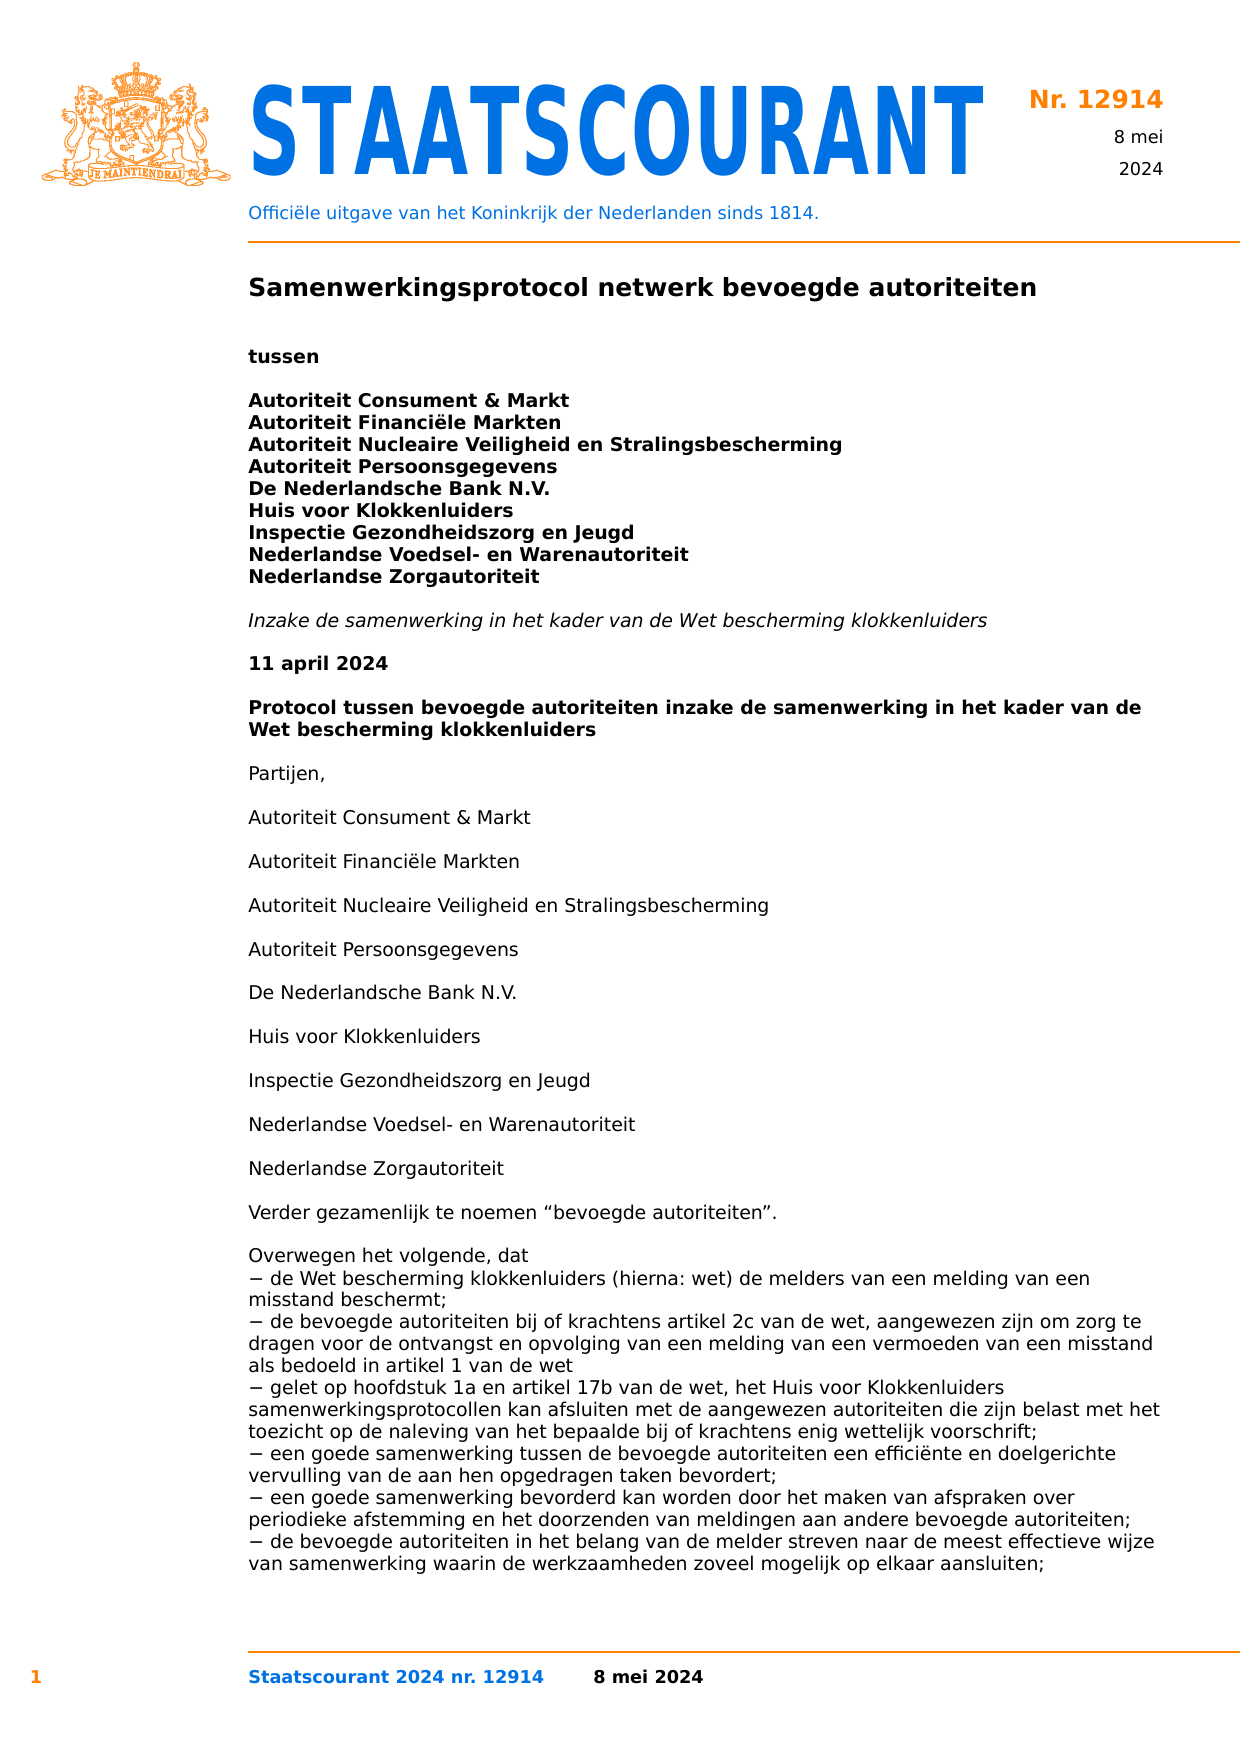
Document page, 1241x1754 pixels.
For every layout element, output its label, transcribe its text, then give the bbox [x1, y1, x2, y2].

text 11 april 2024 [248, 653, 1163, 675]
text De Nederlandsche Bank N.V. [248, 478, 1163, 500]
text − de bevoegde autoriteiten in het belang van de melder streven naar de meest effectieve wijze van samenwerking waarin de werkzaamheden zoveel mogelijk op elkaar aansluiten; [248, 1531, 1163, 1575]
text Huis voor Klokkenluiders [248, 1026, 1163, 1048]
text Huis voor Klokkenluiders [248, 500, 1163, 522]
text Nederlandse Zorgautoriteit [248, 566, 1163, 588]
text De Nederlandsche Bank N.V. [248, 982, 1163, 1004]
table_cell 8 mei [998, 121, 1240, 153]
text − een goede samenwerking tussen de bevoegde autoriteiten een efficiënte en doelgerichte vervulling van de aan hen opgedragen taken bevordert; [248, 1443, 1163, 1487]
text Nederlandse Voedsel- en Warenautoriteit [248, 544, 1163, 566]
table_header STAATSCOURANT [248, 62, 998, 203]
table_cell Officiële uitgave van het Koninkrijk der Nederlanden sinds 1814. [248, 203, 1240, 241]
picture [41, 62, 231, 186]
text Nederlandse Voedsel- en Warenautoriteit [248, 1114, 1163, 1136]
text Protocol tussen bevoegde autoriteiten inzake de samenwerking in het kader van de Wet bescherming klokkenluiders [248, 697, 1163, 741]
subtitle Samenwerkingsprotocol netwerk bevoegde autoriteiten [248, 273, 1163, 302]
text − een goede samenwerking bevorderd kan worden door het maken van afspraken over periodieke afstemming en het doorzenden van meldingen aan andere bevoegde autoriteiten; [248, 1487, 1163, 1531]
table_header [25, 62, 248, 241]
text Autoriteit Consument & Markt [248, 807, 1163, 829]
text Nederlandse Zorgautoriteit [248, 1158, 1163, 1180]
text Partijen, [248, 763, 1163, 785]
text − de bevoegde autoriteiten bij of krachtens artikel 2c van de wet, aangewezen zijn om zorg te dragen voor de ontvangst en opvolging van een melding van een vermoeden van een misstand als bedoeld in artikel 1 van de wet [248, 1311, 1163, 1377]
text tussen [248, 346, 1163, 368]
text Autoriteit Consument & Markt [248, 390, 1163, 412]
text Inspectie Gezondheidszorg en Jeugd [248, 522, 1163, 544]
text Overwegen het volgende, dat [248, 1245, 1163, 1267]
table_header Nr. 12914 [998, 62, 1240, 121]
table_cell 2024 [998, 153, 1240, 203]
text Autoriteit Financiële Markten [248, 412, 1163, 434]
text Inzake de samenwerking in het kader van de Wet bescherming klokkenluiders [248, 609, 1163, 631]
text Autoriteit Persoonsgegevens [248, 456, 1163, 478]
text Autoriteit Persoonsgegevens [248, 938, 1163, 960]
text − de Wet bescherming klokkenluiders (hierna: wet) de melders van een melding van een misstand beschermt; [248, 1267, 1163, 1311]
text Autoriteit Nucleaire Veiligheid en Stralingsbescherming [248, 434, 1163, 456]
text Autoriteit Nucleaire Veiligheid en Stralingsbescherming [248, 894, 1163, 917]
text − gelet op hoofdstuk 1a en artikel 17b van de wet, het Huis voor Klokkenluiders samenwerkingsprotocollen kan afsluiten met de aangewezen autoriteiten die zijn belast met het toezicht op de naleving van het bepaalde bij of krachtens enig wettelijk voorschrift; [248, 1377, 1163, 1443]
text Verder gezamenlijk te noemen “bevoegde autoriteiten”. [248, 1202, 1163, 1223]
text Autoriteit Financiële Markten [248, 851, 1163, 873]
text Inspectie Gezondheidszorg en Jeugd [248, 1070, 1163, 1092]
